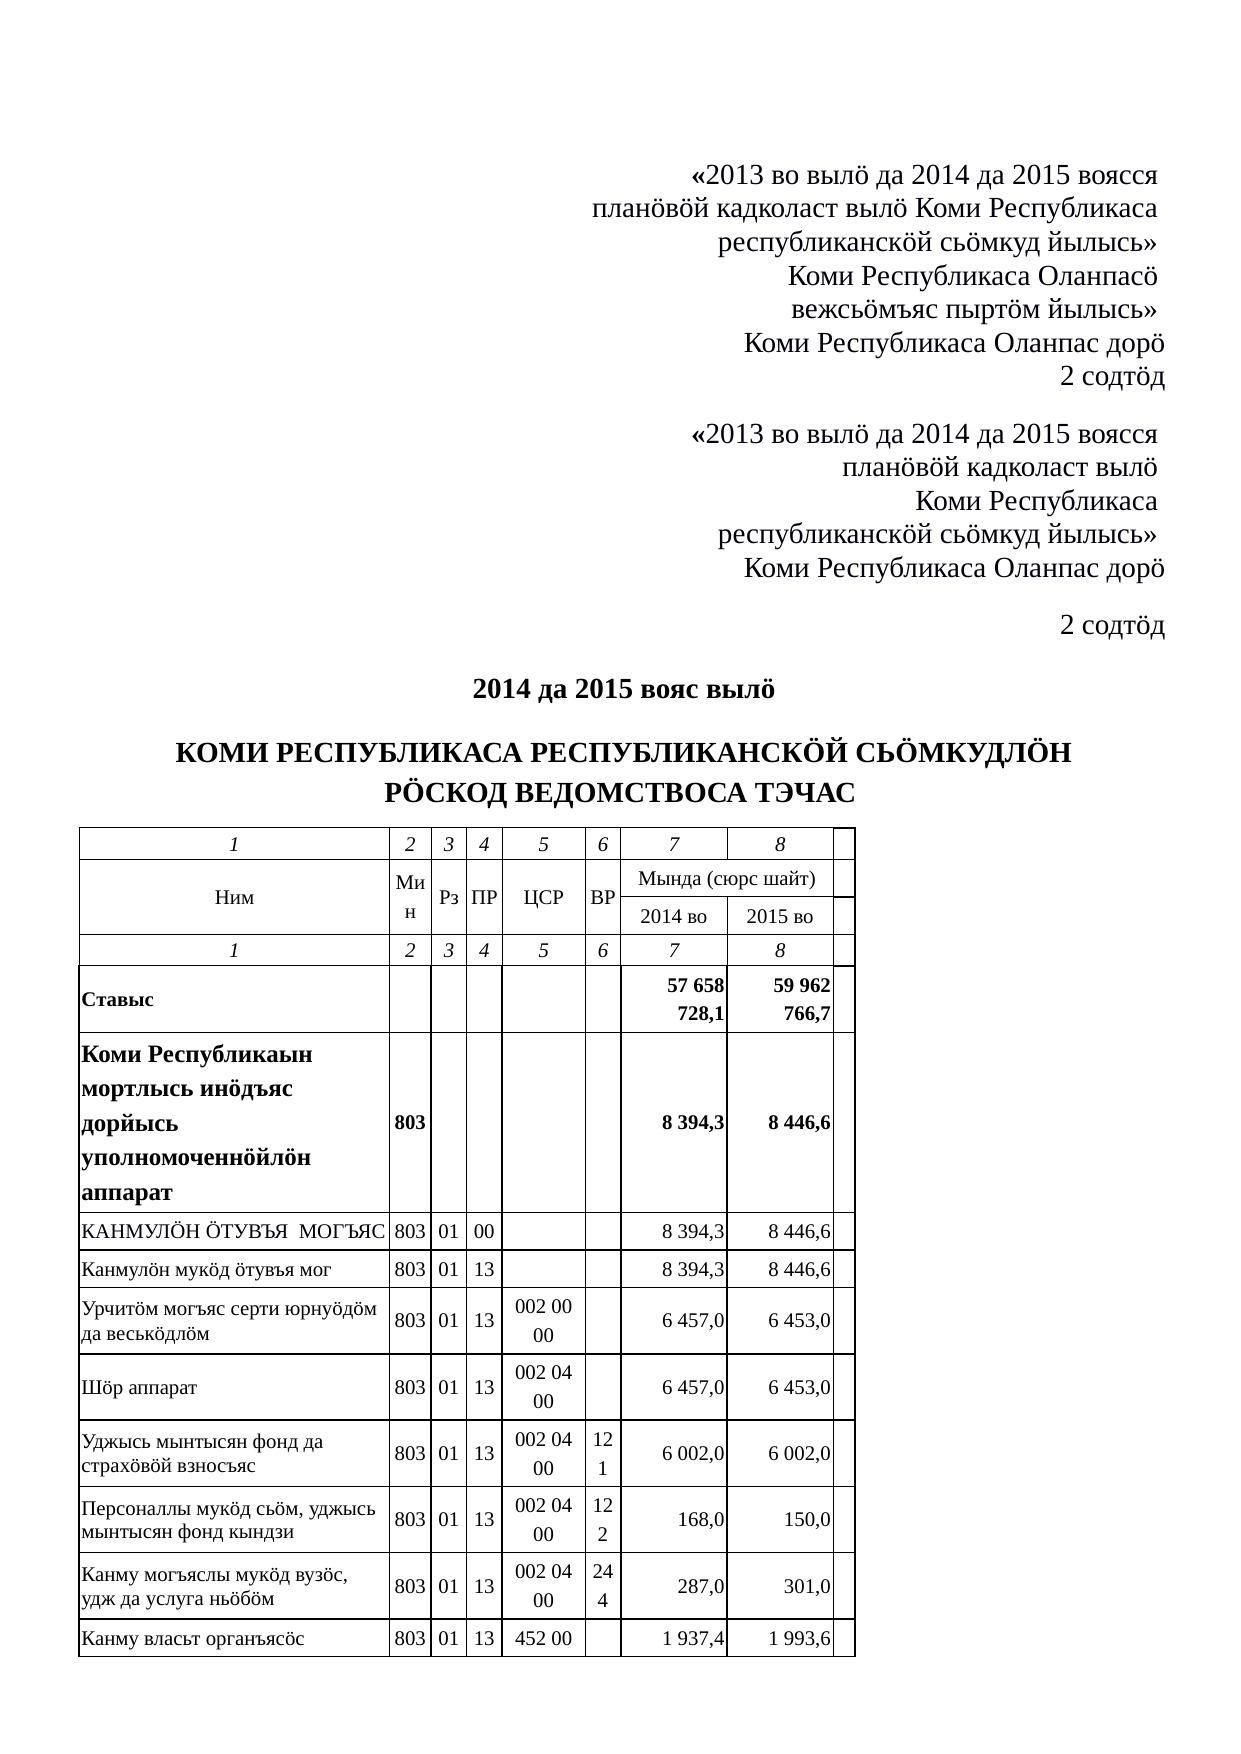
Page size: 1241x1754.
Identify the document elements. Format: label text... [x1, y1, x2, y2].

text КОМИ РЕСПУБЛИКАСА РЕСПУБЛИКАНСКӦЙ СЬӦМКУДЛӦН РӦСКОД ВЕДОМСТВОСА ТЭЧАС [163, 735, 1077, 809]
table_cell 1 993,6 [728, 1620, 833, 1656]
table_cell Канму власьт органъясӧс [80, 1620, 389, 1656]
table_cell 2 [390, 935, 431, 965]
table_cell Уджысь мынтысян фонд да страхӧвӧй взносъяс [80, 1421, 389, 1486]
table_cell 803 [390, 1213, 430, 1249]
table_cell 6 002,0 [728, 1421, 833, 1486]
text Коми Республикаса [75, 483, 1165, 516]
table_cell 6 457,0 [622, 1288, 726, 1353]
table_cell [586, 1251, 620, 1286]
table_cell 2015 во [728, 897, 833, 933]
table_cell ЦСР [503, 860, 585, 933]
table_cell Шӧр аппарат [80, 1355, 389, 1419]
table_cell [586, 966, 620, 1031]
table_cell 13 [467, 1288, 501, 1353]
table_cell [432, 1033, 466, 1211]
table_cell [467, 1033, 501, 1211]
table_cell 1 937,4 [622, 1620, 726, 1656]
table_cell 01 [432, 1213, 466, 1249]
table_cell [432, 966, 466, 1031]
table_cell [834, 1620, 854, 1656]
table_cell [390, 966, 430, 1031]
table_cell 57 658 728,1 [622, 966, 726, 1031]
table_cell Персоналлы мукӧд сьӧм, уджысь мынтысян фонд кындзи [80, 1487, 389, 1552]
text Коми Республикаса Оланпас дорӧ [75, 325, 1165, 358]
table_cell 452 00 [503, 1620, 585, 1656]
table_cell [586, 1213, 620, 1249]
text 2 содтӧд [75, 607, 1165, 641]
table_cell 168,0 [622, 1487, 726, 1552]
table_cell [834, 967, 854, 1031]
table_cell 01 [432, 1288, 466, 1353]
table_cell [834, 1421, 854, 1486]
table_cell 002 00 00 [503, 1288, 585, 1353]
table_header 7 [621, 828, 727, 858]
table_cell 1 [80, 935, 389, 965]
table_cell 00 [467, 1213, 501, 1249]
table_cell 6 453,0 [728, 1288, 833, 1353]
table_cell 002 04 00 [503, 1355, 585, 1419]
table_cell 6 002,0 [622, 1421, 726, 1486]
table_cell [503, 1213, 585, 1249]
table_cell [834, 860, 854, 896]
table_cell 803 [390, 1355, 430, 1419]
table_cell 002 04 00 [503, 1553, 585, 1618]
table_cell КАНМУЛӦН ӦТУВЪЯ МОГЪЯС [80, 1213, 389, 1249]
table_cell Канму могъяслы мукӧд вузӧс, удж да услуга ньӧбӧм [80, 1553, 389, 1618]
table_cell 803 [390, 1620, 430, 1656]
table_cell [834, 1487, 854, 1552]
table_cell [834, 1355, 854, 1419]
text Коми Республикаса Оланпасӧ [75, 258, 1165, 291]
table_header 6 [586, 828, 620, 858]
table_cell [834, 935, 854, 965]
table_cell 287,0 [622, 1553, 726, 1618]
table_cell 6 453,0 [728, 1355, 833, 1419]
table_cell Ним [80, 860, 389, 933]
table_cell ПР [467, 860, 502, 933]
table_cell [834, 1033, 854, 1211]
table_cell 121 [586, 1421, 620, 1486]
table_cell 8 394,3 [622, 1213, 726, 1249]
table_cell Мин [390, 860, 431, 933]
table_cell 5 [503, 935, 585, 965]
table_cell 4 [467, 935, 502, 965]
table_cell 803 [390, 1553, 430, 1618]
table_cell [586, 1288, 620, 1353]
text 2 содтӧд [75, 358, 1165, 392]
table_cell 01 [432, 1487, 466, 1552]
table_cell 01 [432, 1251, 466, 1286]
text 2014 да 2015 вояс вылӧ [163, 671, 1077, 704]
table_cell 13 [467, 1620, 501, 1656]
table_cell Канмулӧн мукӧд ӧтувъя мог [80, 1251, 389, 1286]
table_cell 803 [390, 1288, 430, 1353]
table_cell 2014 во [621, 897, 727, 933]
table_cell 244 [586, 1553, 620, 1618]
text «2013 во вылӧ да 2014 да 2015 воясся [75, 416, 1165, 449]
table_cell [834, 1288, 854, 1353]
table_cell [467, 966, 501, 1031]
table_cell 150,0 [728, 1487, 833, 1552]
table_cell 01 [432, 1620, 466, 1656]
table_header 5 [503, 828, 585, 858]
table_cell Коми Республикаын мортлысь инӧдъяс дорйысь уполномоченнӧйлӧн аппарат [80, 1033, 389, 1211]
table_cell [503, 1251, 585, 1286]
table_cell [586, 1355, 620, 1419]
table_cell 7 [621, 935, 727, 965]
table_cell [834, 898, 854, 933]
table_header 1 [80, 828, 389, 858]
table_cell 6 [586, 935, 620, 965]
table_cell [503, 966, 585, 1031]
table_cell 8 394,3 [622, 1251, 726, 1286]
table_cell Урчитӧм могъяс серти юрнуӧдӧм да веськӧдлӧм [80, 1288, 389, 1353]
table_cell Мында (сюрс шайт) [621, 860, 833, 896]
text республиканскӧй сьӧмкуд йылысь» [75, 516, 1165, 550]
table_cell 13 [467, 1421, 501, 1486]
table_cell 803 [390, 1421, 430, 1486]
table_header 4 [467, 828, 502, 858]
table_cell [586, 1033, 620, 1211]
table_cell 13 [467, 1355, 501, 1419]
table_cell 59 962 766,7 [728, 966, 833, 1031]
table_cell 8 394,3 [622, 1033, 726, 1211]
table_cell 6 457,0 [622, 1355, 726, 1419]
table_cell 803 [390, 1251, 430, 1286]
text республиканскӧй сьӧмкуд йылысь» [75, 224, 1165, 258]
table_cell [834, 1213, 854, 1249]
table_cell 3 [432, 935, 466, 965]
table_cell 122 [586, 1487, 620, 1552]
table_cell 002 04 00 [503, 1421, 585, 1486]
table_cell 13 [467, 1251, 501, 1286]
table_header 3 [432, 828, 466, 858]
text планӧвӧй кадколаст вылӧ Коми Республикаса [75, 191, 1165, 224]
text планӧвӧй кадколаст вылӧ [75, 449, 1165, 483]
table_cell 13 [467, 1553, 501, 1618]
table_cell 8 446,6 [728, 1213, 833, 1249]
table_cell [586, 1620, 620, 1656]
table_cell 803 [390, 1487, 430, 1552]
table_header 8 [728, 828, 833, 858]
table_cell Ставыс [80, 966, 389, 1031]
table_cell ВР [586, 860, 620, 933]
text вежсьӧмъяс пыртӧм йылысь» [75, 291, 1165, 325]
table_cell Рз [432, 860, 466, 933]
table_cell 8 446,6 [728, 1251, 833, 1286]
table_header [834, 829, 854, 858]
table_cell [834, 1251, 854, 1286]
text «2013 во вылӧ да 2014 да 2015 воясся [75, 157, 1165, 191]
table_cell [834, 1553, 854, 1618]
table_cell 01 [432, 1355, 466, 1419]
table_cell 803 [390, 1033, 430, 1211]
text Коми Республикаса Оланпас дорӧ [75, 550, 1165, 583]
table_cell 301,0 [728, 1553, 833, 1618]
table_cell 8 [728, 935, 833, 965]
table_cell 002 04 00 [503, 1487, 585, 1552]
table_cell 01 [432, 1421, 466, 1486]
table_cell 01 [432, 1553, 466, 1618]
table_cell 8 446,6 [728, 1033, 833, 1211]
table_cell [503, 1033, 585, 1211]
table_header 2 [390, 828, 431, 858]
table_cell 13 [467, 1487, 501, 1552]
